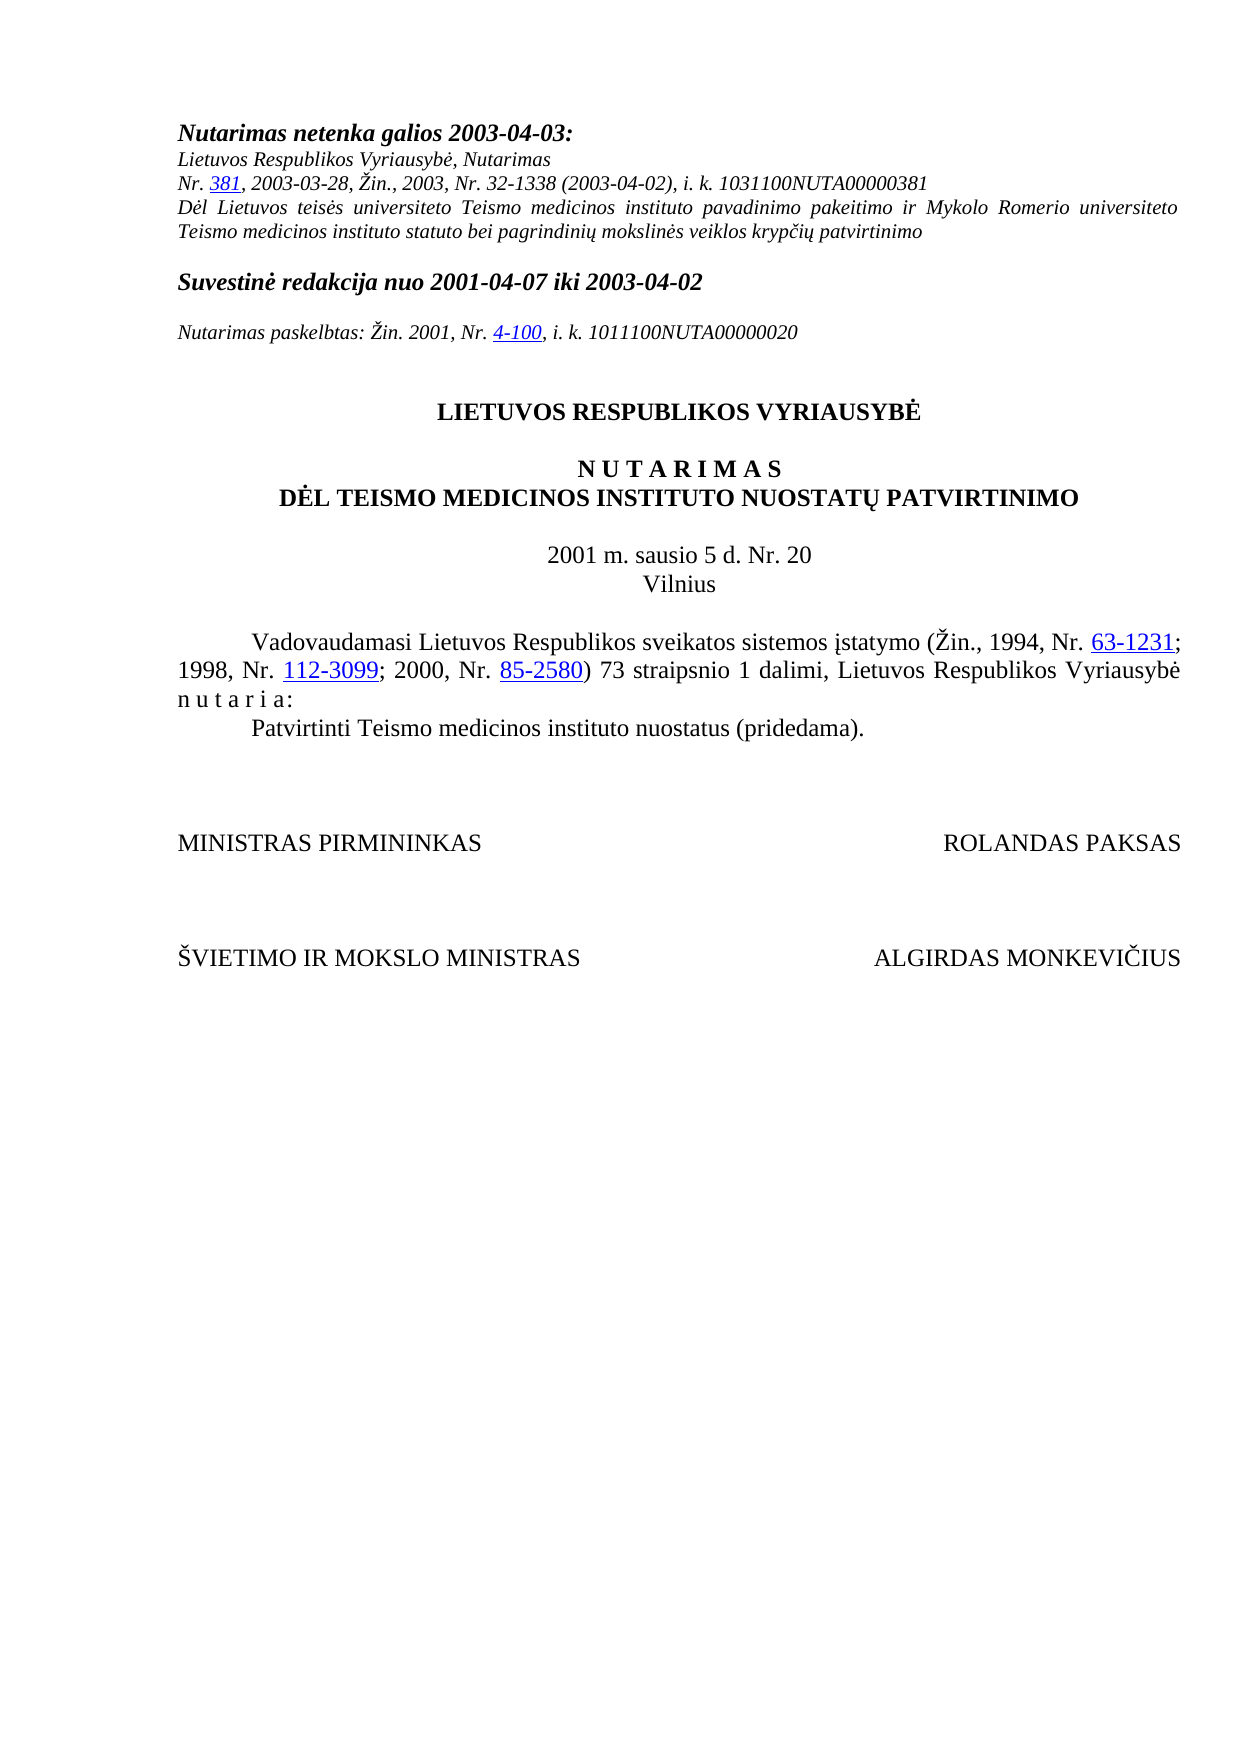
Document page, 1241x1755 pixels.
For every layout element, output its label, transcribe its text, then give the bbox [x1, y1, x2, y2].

text N U T A R I M A S [177, 454, 1181, 483]
text Ministras Pirmininkas Rolandas Paksas [177, 828, 1181, 857]
text Suvestinė redakcija nuo 2001-04-07 iki 2003-04-02 [177, 267, 1181, 296]
text LIETUVOS RESPUBLIKOS VYRIAUSYBĖ [177, 397, 1181, 426]
text Nutarimas paskelbtas: Žin. 2001, Nr. 4-100, i. k. 1011100NUTA00000020 [177, 320, 1181, 344]
text Patvirtinti Teismo medicinos instituto nuostatus (pridedama). [177, 713, 1181, 742]
text Dėl Lietuvos teisės universiteto Teismo medicinos instituto pavadinimo pakeitimo ir Mykolo Romerio universiteto Teismo medicinos instituto statuto bei pagrindinių mokslinės veiklos krypčių patvirtinimo [177, 195, 1181, 243]
text Nr. 381, 2003-03-28, Žin., 2003, Nr. 32-1338 (2003-04-02), i. k. 1031100NUTA00000381 [177, 171, 1181, 195]
text Nutarimas netenka galios 2003-04-03: [177, 118, 1181, 147]
text Vadovaudamasi Lietuvos Respublikos sveikatos sistemos įstatymo (Žin., 1994, Nr. 63-1231; 1998, Nr. 112-3099; 2000, Nr. 85-2580) 73 straipsnio 1 dalimi, Lietuvos Respublikos Vyriausybė nutaria: [177, 627, 1181, 713]
text 2001 m. sausio 5 d. Nr. 20 [177, 541, 1181, 569]
text Lietuvos Respublikos Vyriausybė, Nutarimas [177, 147, 1181, 171]
text Vilnius [177, 569, 1181, 598]
text DĖL TEISMO MEDICINOS INSTITUTO NUOSTATŲ PATVIRTINIMO [177, 483, 1181, 512]
text Švietimo ir mokslo ministras Algirdas Monkevičius [177, 943, 1181, 972]
